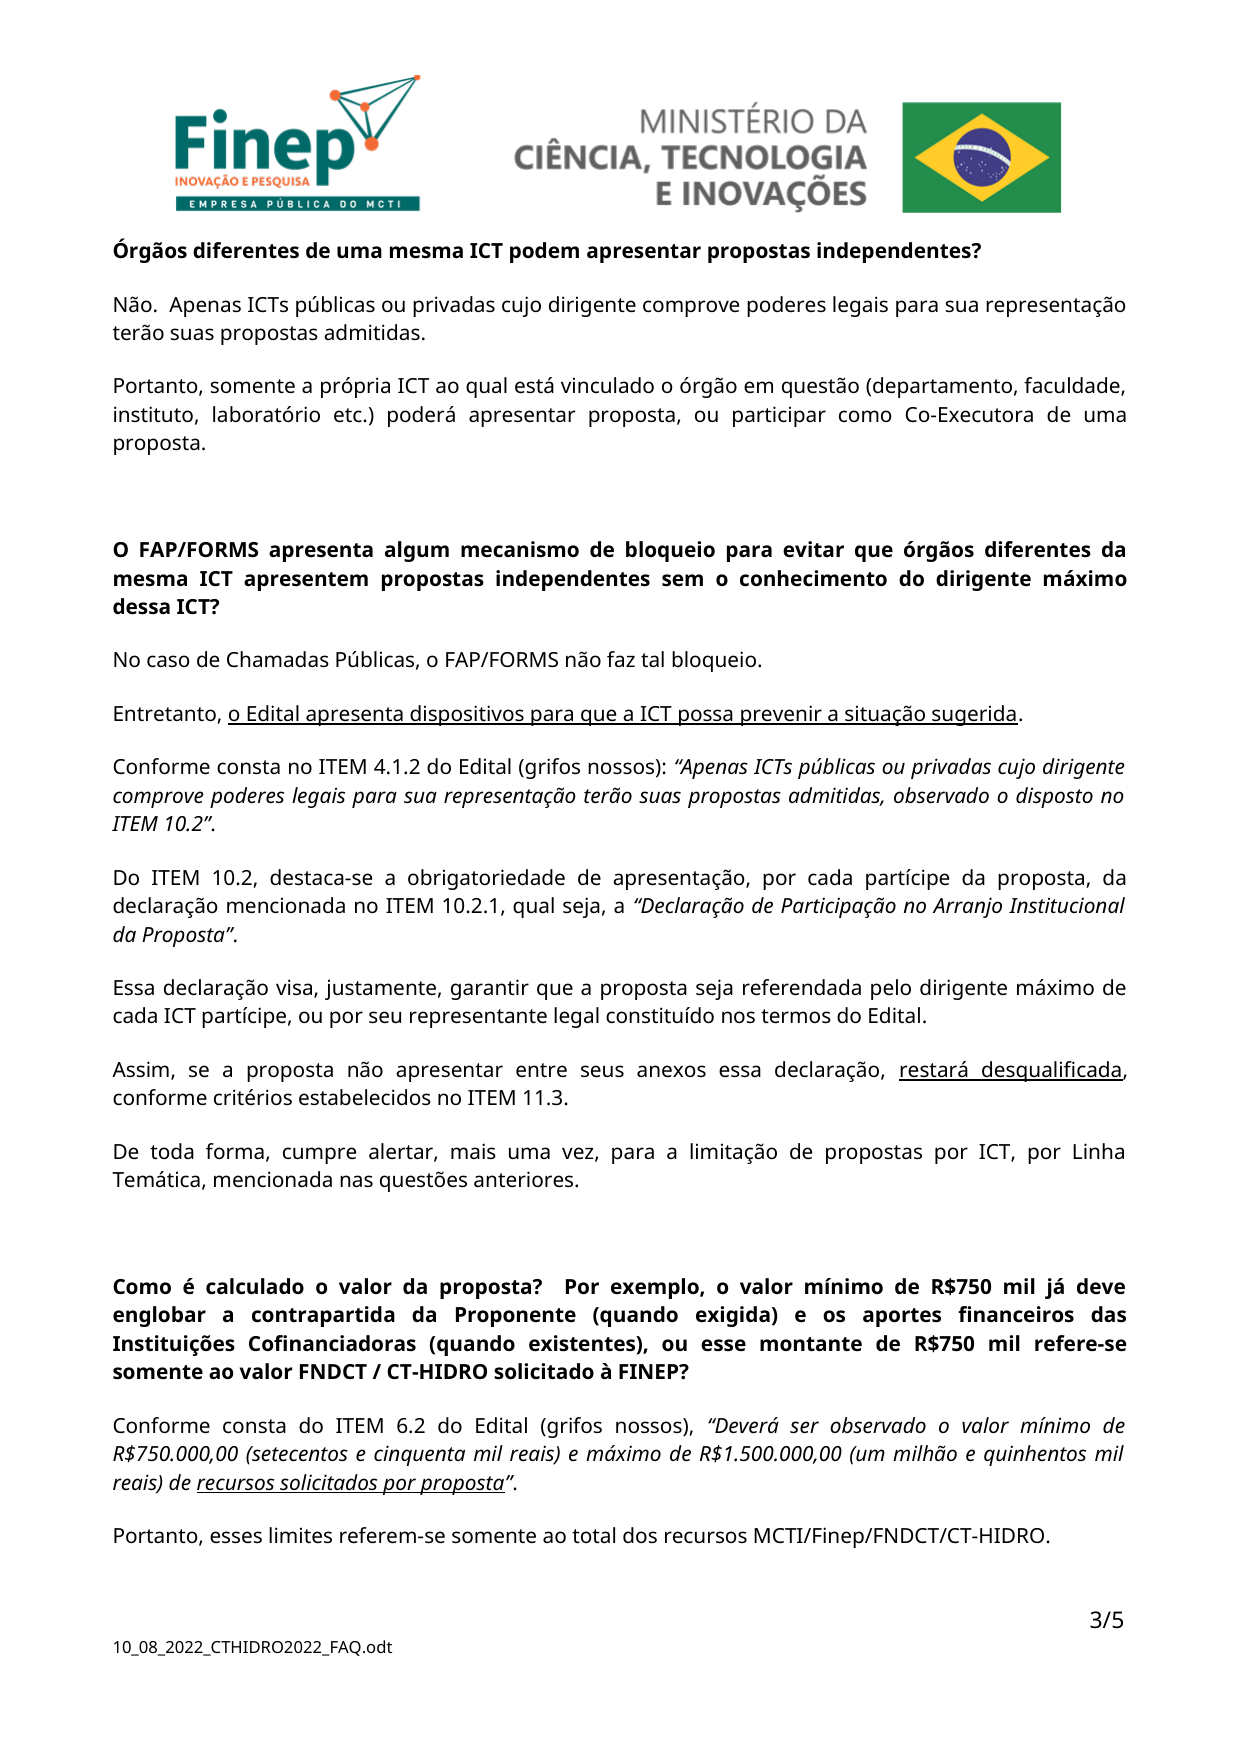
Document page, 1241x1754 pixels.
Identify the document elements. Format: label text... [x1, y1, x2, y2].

text Portanto, somente a própria ICT ao qual está vinculado o órgão em questão (departamento, faculdade, instituto, laboratório etc.) poderá apresentar proposta, ou participar como Co-Executora de uma proposta. [112, 372, 1128, 457]
text De toda forma, cumpre alertar, mais uma vez, para a limitação de propostas por ICT, por Linha Temática, mencionada nas questões anteriores. [112, 1137, 1128, 1194]
text No caso de Chamadas Públicas, o FAP/FORMS não faz tal bloqueio. [112, 646, 1128, 674]
text Órgãos diferentes de uma mesma ICT podem apresentar propostas independentes? [112, 236, 1128, 265]
text Assim, se a proposta não apresentar entre seus anexos essa declaração, restará desqualificada, conforme critérios estabelecidos no ITEM 11.3. [112, 1055, 1128, 1112]
text O FAP/FORMS apresenta algum mecanismo de bloqueio para evitar que órgãos diferentes da mesma ICT apresentem propostas independentes sem o conhecimento do dirigente máximo dessa ICT? [112, 535, 1128, 621]
text Portanto, esses limites referem-se somente ao total dos recursos MCTI/Finep/FNDCT/CT-HIDRO. [112, 1521, 1128, 1550]
text Entretanto, o Edital apresenta dispositivos para que a ICT possa prevenir a situação sugerida. [112, 699, 1128, 727]
text Do ITEM 10.2, destaca-se a obrigatoriedade de apresentação, por cada partícipe da proposta, da declaração mencionada no ITEM 10.2.1, qual seja, a “Declaração de Participação no Arranjo Institucional da Proposta”. [112, 863, 1128, 948]
text Essa declaração visa, justamente, garantir que a proposta seja referendada pelo dirigente máximo de cada ICT partícipe, ou por seu representante legal constituído nos termos do Edital. [112, 973, 1128, 1030]
text Como é calculado o valor da proposta? Por exemplo, o valor mínimo de R$750 mil já deve englobar a contrapartida da Proponente (quando exigida) e os aportes financeiros das Instituições Cofinanciadoras (quando existentes), ou esse montante de R$750 mil refere-se somente ao valor FNDCT / CT-HIDRO solicitado à FINEP? [112, 1272, 1128, 1386]
text Conforme consta do ITEM 6.2 do Edital (grifos nossos), “Deverá ser observado o valor mínimo de R$750.000,00 (setecentos e cinquenta mil reais) e máximo de R$1.500.000,00 (um milhão e quinhentos mil reais) de recursos solicitados por proposta”. [112, 1411, 1128, 1496]
text Conforme consta no ITEM 4.1.2 do Edital (grifos nossos): “Apenas ICTs públicas ou privadas cujo dirigente comprove poderes legais para sua representação terão suas propostas admitidas, observado o disposto no ITEM 10.2”. [112, 752, 1128, 838]
text Não. Apenas ICTs públicas ou privadas cujo dirigente comprove poderes legais para sua representação terão suas propostas admitidas. [112, 290, 1128, 347]
